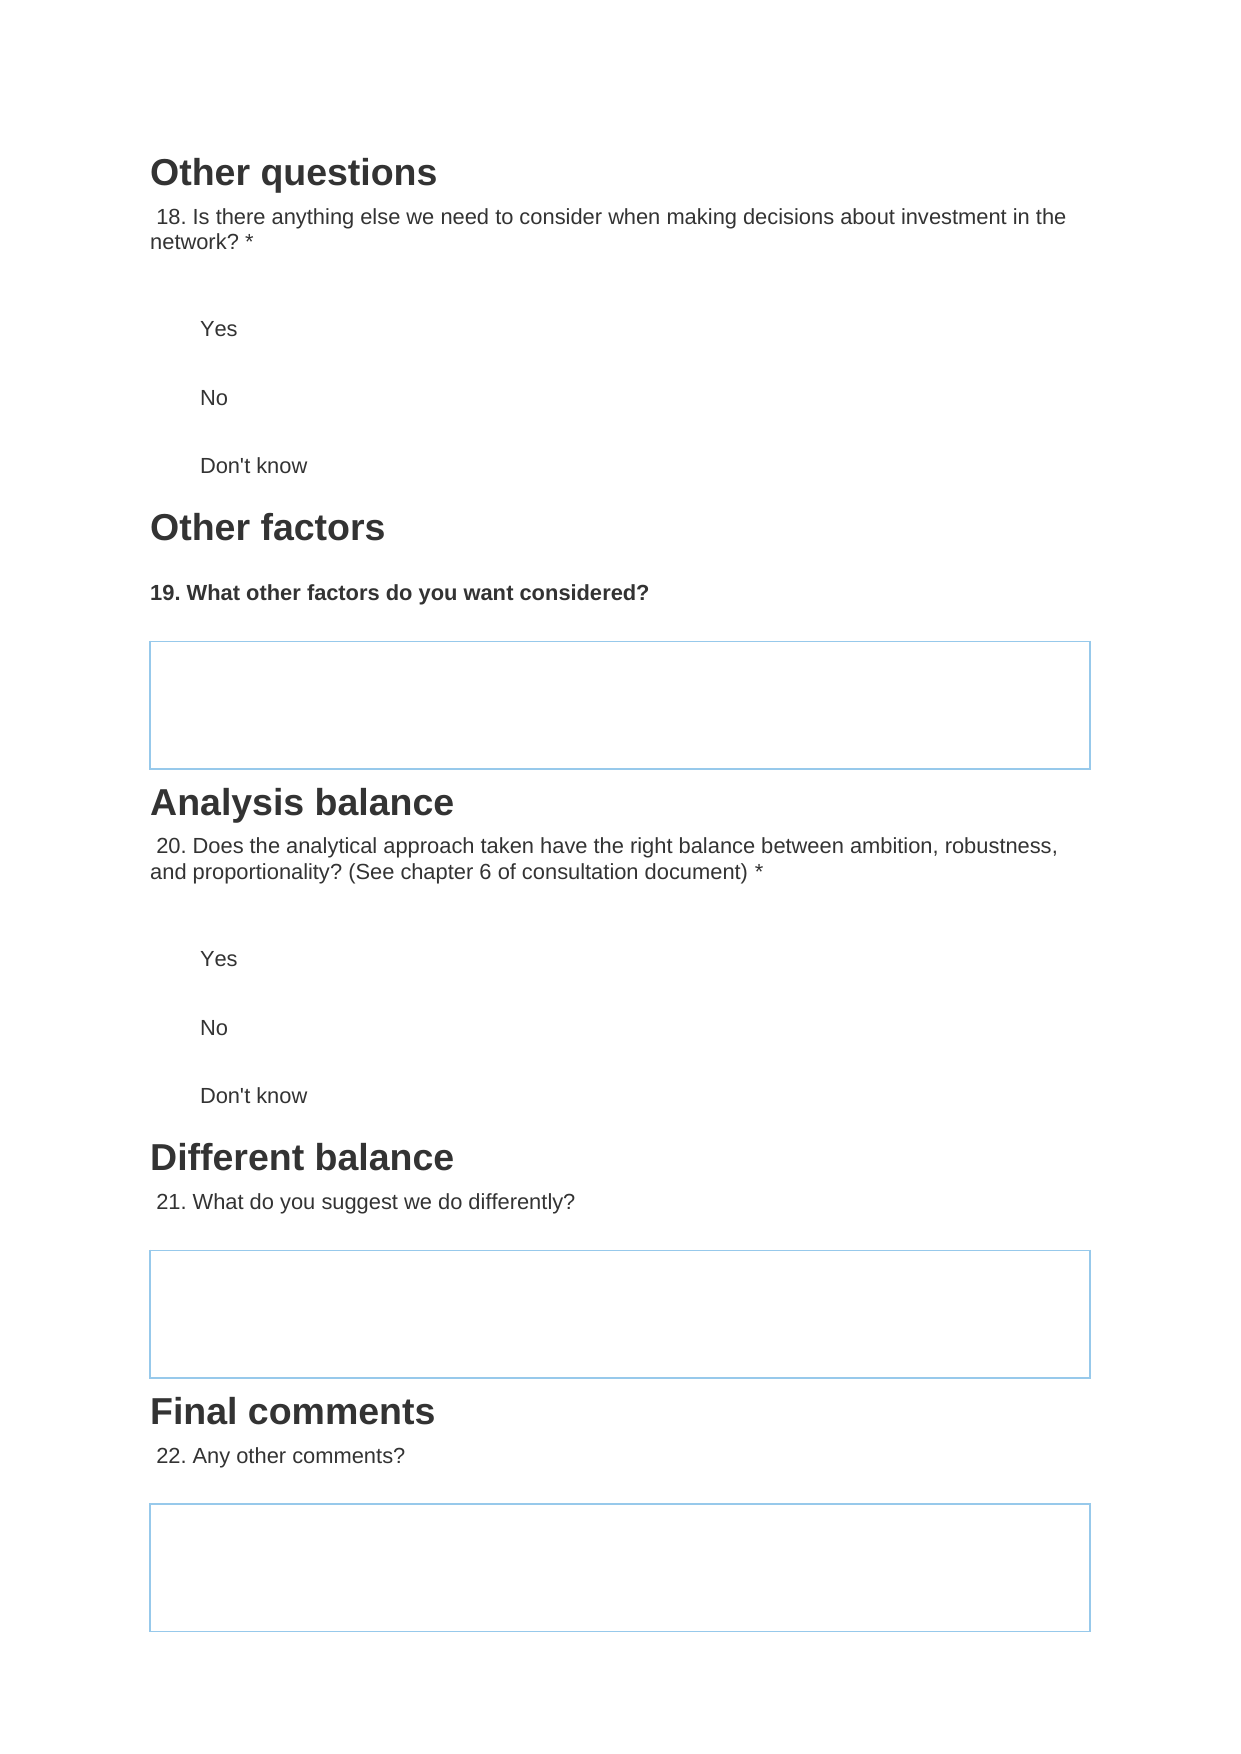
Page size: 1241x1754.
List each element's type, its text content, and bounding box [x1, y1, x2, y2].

table_cell Don't know [200, 426, 307, 495]
text Analysis balance [150, 780, 1090, 823]
table_cell Don't know [200, 1056, 307, 1125]
text Different balance [150, 1135, 1090, 1178]
table_cell No [200, 988, 307, 1056]
table_header [150, 920, 200, 988]
text 21. What do you suggest we do differently? [150, 1189, 1090, 1214]
text 20. Does the analytical approach taken have the right balance between ambition, robustness, and proportionality? (See chapter 6 of consultation document) * [150, 833, 1090, 884]
table_header [151, 1505, 1089, 1631]
text Other factors [150, 505, 1090, 548]
table_header [150, 290, 200, 358]
text Other questions [150, 150, 1090, 193]
table_header Yes [200, 290, 307, 358]
table_cell [150, 426, 200, 495]
table_header Yes [200, 920, 307, 988]
table_cell No [200, 358, 307, 426]
text 18. Is there anything else we need to consider when making decisions about investment in the network? * [150, 203, 1090, 254]
table_cell [150, 358, 200, 426]
text Final comments [150, 1389, 1090, 1432]
table_header [151, 642, 1089, 768]
text 22. Any other comments? [150, 1442, 1090, 1468]
table_cell [150, 1056, 200, 1125]
table_cell [150, 988, 200, 1056]
subtitle 19. What other factors do you want considered? [150, 580, 1090, 605]
table_header [151, 1251, 1089, 1377]
